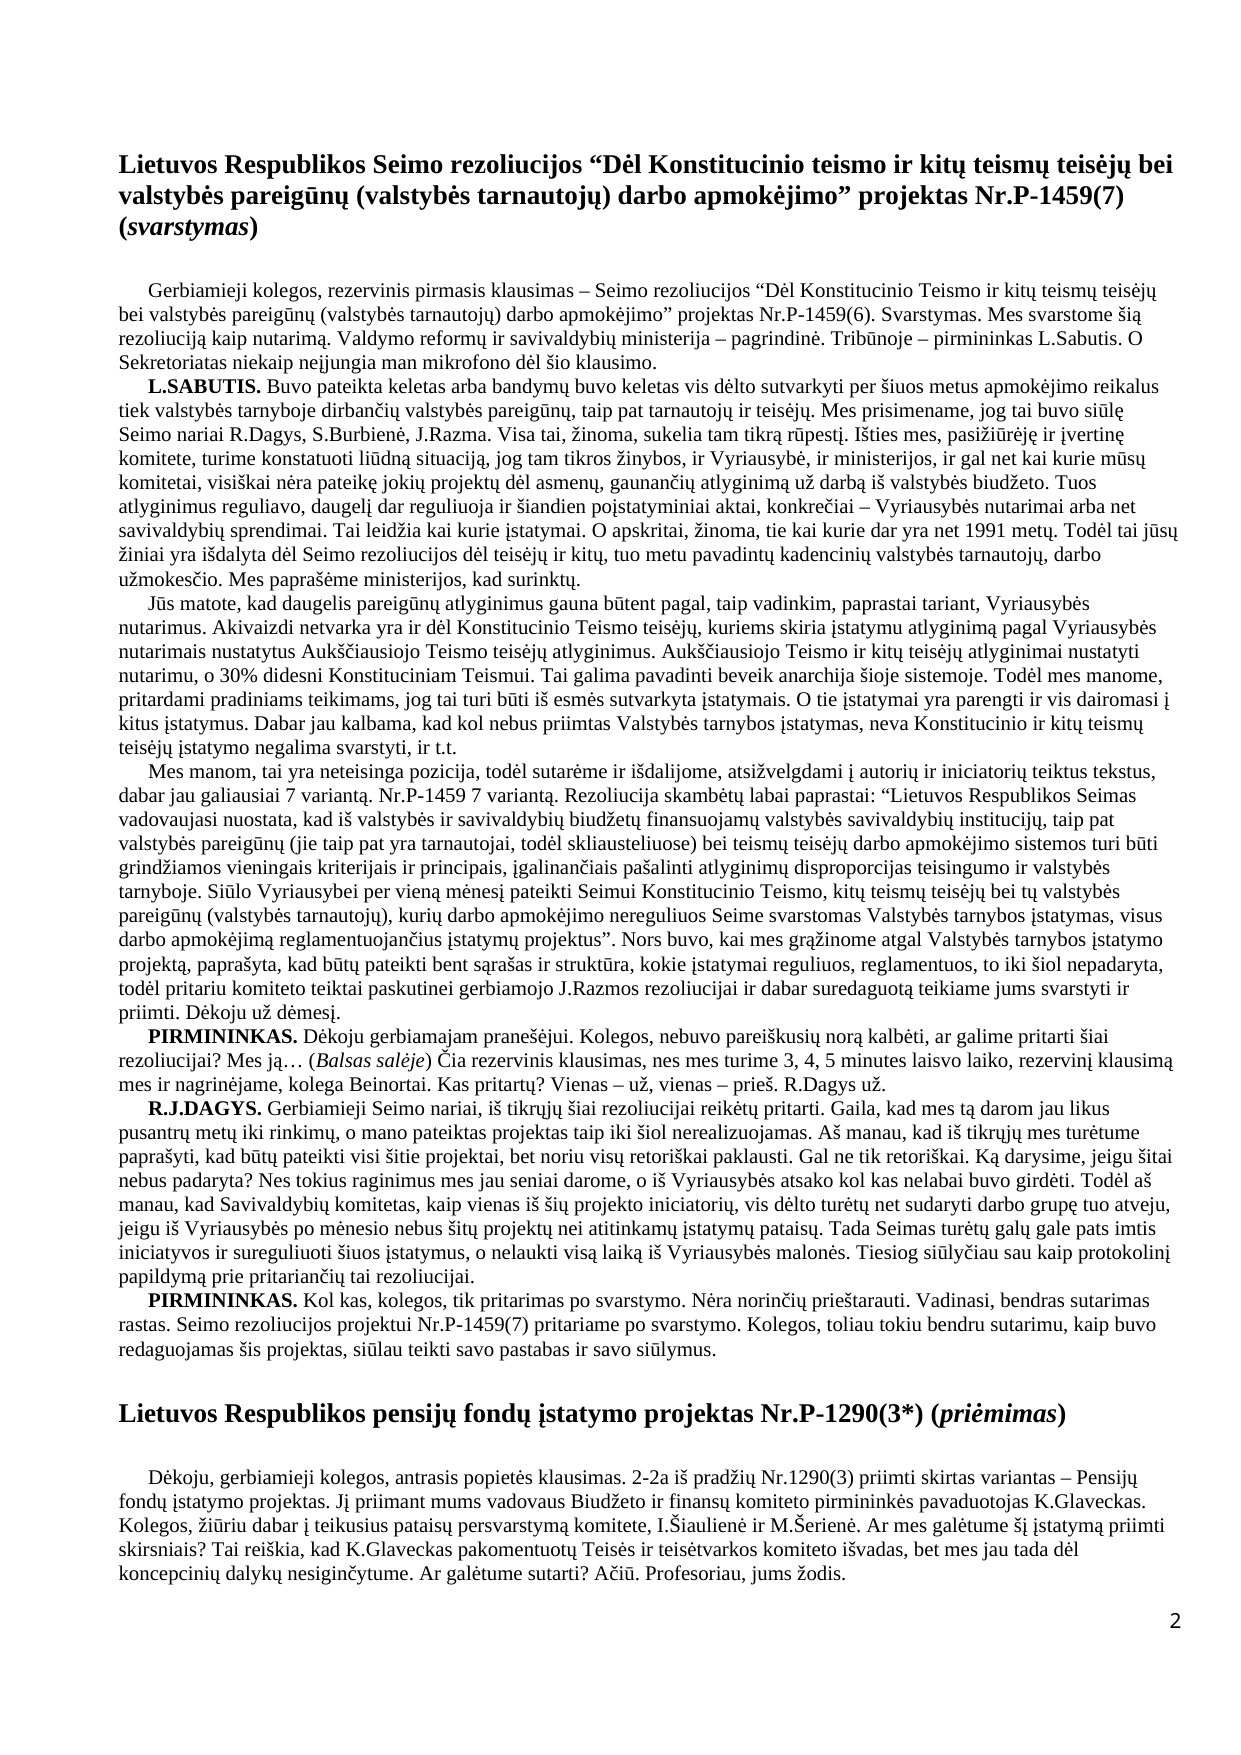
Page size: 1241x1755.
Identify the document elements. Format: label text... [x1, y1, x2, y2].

text PIRMININKAS. Kol kas, kolegos, tik pritarimas po svarstymo. Nėra norinčių prieštarauti. Vadinasi, bendras sutarimas rastas. Seimo rezoliucijos projektui Nr.P-1459(7) pritariame po svarstymo. Kolegos, toliau tokiu bendru sutarimu, kaip buvo redaguojamas šis projektas, siūlau teikti savo pastabas ir savo siūlymus. [118, 1288, 1181, 1361]
text Gerbiamieji kolegos, rezervinis pirmasis klausimas – Seimo rezoliucijos “Dėl Konstitucinio Teismo ir kitų teismų teisėjų bei valstybės pareigūnų (valstybės tarnautojų) darbo apmokėjimo” projektas Nr.P-1459(6). Svarstymas. Mes svarstome šią rezoliuciją kaip nutarimą. Valdymo reformų ir savivaldybių ministerija – pagrindinė. Tribūnoje – pirmininkas L.Sabutis. O Sekretoriatas niekaip neįjungia man mikrofono dėl šio klausimo. [118, 278, 1181, 374]
text Jūs matote, kad daugelis pareigūnų atlyginimus gauna būtent pagal, taip vadinkim, paprastai tariant, Vyriausybės nutarimus. Akivaizdi netvarka yra ir dėl Konstitucinio Teismo teisėjų, kuriems skiria įstatymu atlyginimą pagal Vyriausybės nutarimais nustatytus Aukščiausiojo Teismo teisėjų atlyginimus. Aukščiausiojo Teismo ir kitų teisėjų atlyginimai nustatyti nutarimu, o 30% didesni Konstituciniam Teismui. Tai galima pavadinti beveik anarchija šioje sistemoje. Todėl mes manome, pritardami pradiniams teikimams, jog tai turi būti iš esmės sutvarkyta įstatymais. O tie įstatymai yra parengti ir vis dairomasi į kitus įstatymus. Dabar jau kalbama, kad kol nebus priimtas Valstybės tarnybos įstatymas, neva Konstitucinio ir kitų teismų teisėjų įstatymo negalima svarstyti, ir t.t. [118, 591, 1181, 759]
text Mes manom, tai yra neteisinga pozicija, todėl sutarėme ir išdalijome, atsižvelgdami į autorių ir iniciatorių teiktus tekstus, dabar jau galiausiai 7 variantą. Nr.P-1459 7 variantą. Rezoliucija skambėtų labai paprastai: “Lietuvos Respublikos Seimas vadovaujasi nuostata, kad iš valstybės ir savivaldybių biudžetų finansuojamų valstybės savivaldybių institucijų, taip pat valstybės pareigūnų (jie taip pat yra tarnautojai, todėl skliausteliuose) bei teismų teisėjų darbo apmokėjimo sistemos turi būti grindžiamos vieningais kriterijais ir principais, įgalinančiais pašalinti atlyginimų disproporcijas teisingumo ir valstybės tarnyboje. Siūlo Vyriausybei per vieną mėnesį pateikti Seimui Konstitucinio Teismo, kitų teismų teisėjų bei tų valstybės pareigūnų (valstybės tarnautojų), kurių darbo apmokėjimo nereguliuos Seime svarstomas Valstybės tarnybos įstatymas, visus darbo apmokėjimą reglamentuojančius įstatymų projektus”. Nors buvo, kai mes grąžinome atgal Valstybės tarnybos įstatymo projektą, paprašyta, kad būtų pateikti bent sąrašas ir struktūra, kokie įstatymai reguliuos, reglamentuos, to iki šiol nepadaryta, todėl pritariu komiteto teiktai paskutinei gerbiamojo J.Razmos rezoliucijai ir dabar suredaguotą teikiame jums svarstyti ir priimti. Dėkoju už dėmesį. [118, 759, 1181, 1024]
text L.SABUTIS. Buvo pateikta keletas arba bandymų buvo keletas vis dėlto sutvarkyti per šiuos metus apmokėjimo reikalus tiek valstybės tarnyboje dirbančių valstybės pareigūnų, taip pat tarnautojų ir teisėjų. Mes prisimename, jog tai buvo siūlę Seimo nariai R.Dagys, S.Burbienė, J.Razma. Visa tai, žinoma, sukelia tam tikrą rūpestį. Išties mes, pasižiūrėję ir įvertinę komitete, turime konstatuoti liūdną situaciją, jog tam tikros žinybos, ir Vyriausybė, ir ministerijos, ir gal net kai kurie mūsų komitetai, visiškai nėra pateikę jokių projektų dėl asmenų, gaunančių atlyginimą už darbą iš valstybės biudžeto. Tuos atlyginimus reguliavo, daugelį dar reguliuoja ir šiandien poįstatyminiai aktai, konkrečiai – Vyriausybės nutarimai arba net savivaldybių sprendimai. Tai leidžia kai kurie įstatymai. O apskritai, žinoma, tie kai kurie dar yra net 1991 metų. Todėl tai jūsų žiniai yra išdalyta dėl Seimo rezoliucijos dėl teisėjų ir kitų, tuo metu pavadintų kadencinių valstybės tarnautojų, darbo užmokesčio. Mes paprašėme ministerijos, kad surinktų. [118, 374, 1181, 591]
text Lietuvos Respublikos pensijų fondų įstatymo projektas Nr.P-1290(3*) (priėmimas) [118, 1397, 1181, 1428]
text Dėkoju, gerbiamieji kolegos, antrasis popietės klausimas. 2-2a iš pradžių Nr.1290(3) priimti skirtas variantas – Pensijų fondų įstatymo projektas. Jį priimant mums vadovaus Biudžeto ir finansų komiteto pirmininkės pavaduotojas K.Glaveckas. Kolegos, žiūriu dabar į teikusius pataisų persvarstymą komitete, I.Šiaulienė ir M.Šerienė. Ar mes galėtume šį įstatymą priimti skirsniais? Tai reiškia, kad K.Glaveckas pakomentuotų Teisės ir teisėtvarkos komiteto išvadas, bet mes jau tada dėl koncepcinių dalykų nesiginčytume. Ar galėtume sutarti? Ačiū. Profesoriau, jums žodis. [118, 1465, 1181, 1585]
text PIRMININKAS. Dėkoju gerbiamajam pranešėjui. Kolegos, nebuvo pareiškusių norą kalbėti, ar galime pritarti šiai rezoliucijai? Mes ją… (Balsas salėje) Čia rezervinis klausimas, nes mes turime 3, 4, 5 minutes laisvo laiko, rezervinį klausimą mes ir nagrinėjame, kolega Beinortai. Kas pritartų? Vienas – už, vienas – prieš. R.Dagys už. [118, 1024, 1181, 1096]
text R.J.DAGYS. Gerbiamieji Seimo nariai, iš tikrųjų šiai rezoliucijai reikėtų pritarti. Gaila, kad mes tą darom jau likus pusantrų metų iki rinkimų, o mano pateiktas projektas taip iki šiol nerealizuojamas. Aš manau, kad iš tikrųjų mes turėtume paprašyti, kad būtų pateikti visi šitie projektai, bet noriu visų retoriškai paklausti. Gal ne tik retoriškai. Ką darysime, jeigu šitai nebus padaryta? Nes tokius raginimus mes jau seniai darome, o iš Vyriausybės atsako kol kas nelabai buvo girdėti. Todėl aš manau, kad Savivaldybių komitetas, kaip vienas iš šių projekto iniciatorių, vis dėlto turėtų net sudaryti darbo grupę tuo atveju, jeigu iš Vyriausybės po mėnesio nebus šitų projektų nei atitinkamų įstatymų pataisų. Tada Seimas turėtų galų gale pats imtis iniciatyvos ir sureguliuoti šiuos įstatymus, o nelaukti visą laiką iš Vyriausybės malonės. Tiesiog siūlyčiau sau kaip protokolinį papildymą prie pritariančių tai rezoliucijai. [118, 1096, 1181, 1288]
text Lietuvos Respublikos Seimo rezoliucijos “Dėl Konstitucinio teismo ir kitų teismų teisėjų bei valstybės pareigūnų (valstybės tarnautojų) darbo apmokėjimo” projektas Nr.P-1459(7) (svarstymas) [118, 148, 1181, 241]
